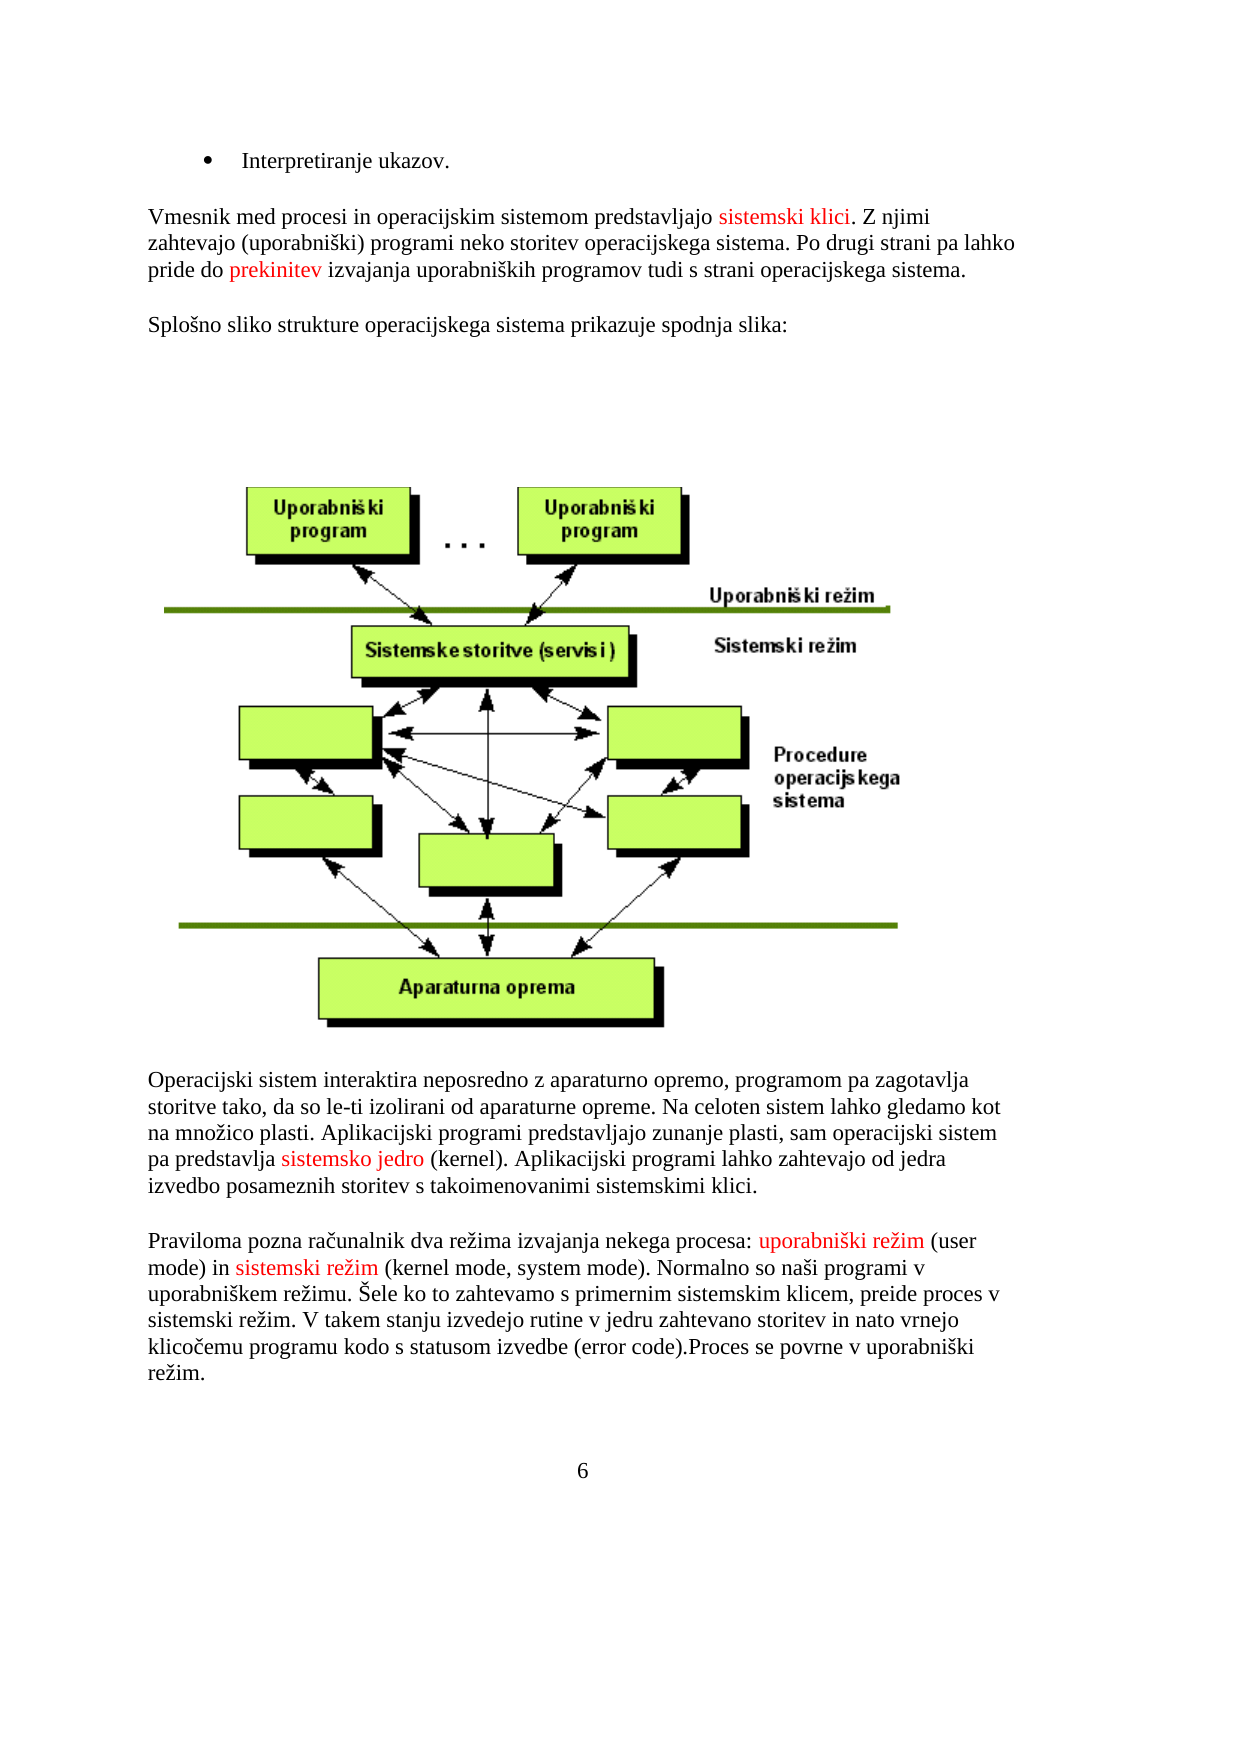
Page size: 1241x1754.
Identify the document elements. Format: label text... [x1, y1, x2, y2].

text Praviloma pozna računalnik dva režima izvajanja nekega procesa: uporabniški režim (user mode) in sistemski režim (kernel mode, system mode). Normalno so naši programi v uporabniškem režimu. Šele ko to zahtevamo s primernim sistemskim klicem, preide proces v sistemski režim. V takem stanju izvedejo rutine v jedru zahtevano storitev in nato vrnejo klicočemu programu kodo s statusom izvedbe (error code).Proces se povrne v uporabniški režim. [148, 1227, 1018, 1386]
text Splošno sliko strukture operacijskega sistema prikazuje spodnja slika: [148, 311, 1018, 338]
text Operacijski sistem interaktira neposredno z aparaturno opremo, programom pa zagotavlja storitve tako, da so le-ti izolirani od aparaturne opreme. Na celoten sistem lahko gledamo kot na množico plasti. Aplikacijski programi predstavljajo zunanje plasti, sam operacijski sistem pa predstavlja sistemsko jedro (kernel). Aplikacijski programi lahko zahtevajo od jedra izvedbo posameznih storitev s takoimenovanimi sistemskimi klici. [148, 1066, 1018, 1198]
text Vmesnik med procesi in operacijskim sistemom predstavljajo sistemski klici. Z njimi zahtevajo (uporabniški) programi neko storitev operacijskega sistema. Po drugi strani pa lahko pride do prekinitev izvajanja uporabniških programov tudi s strani operacijskega sistema. [148, 203, 1018, 282]
list Interpretiranje ukazov. [204, 148, 1093, 174]
picture [164, 487, 913, 1029]
